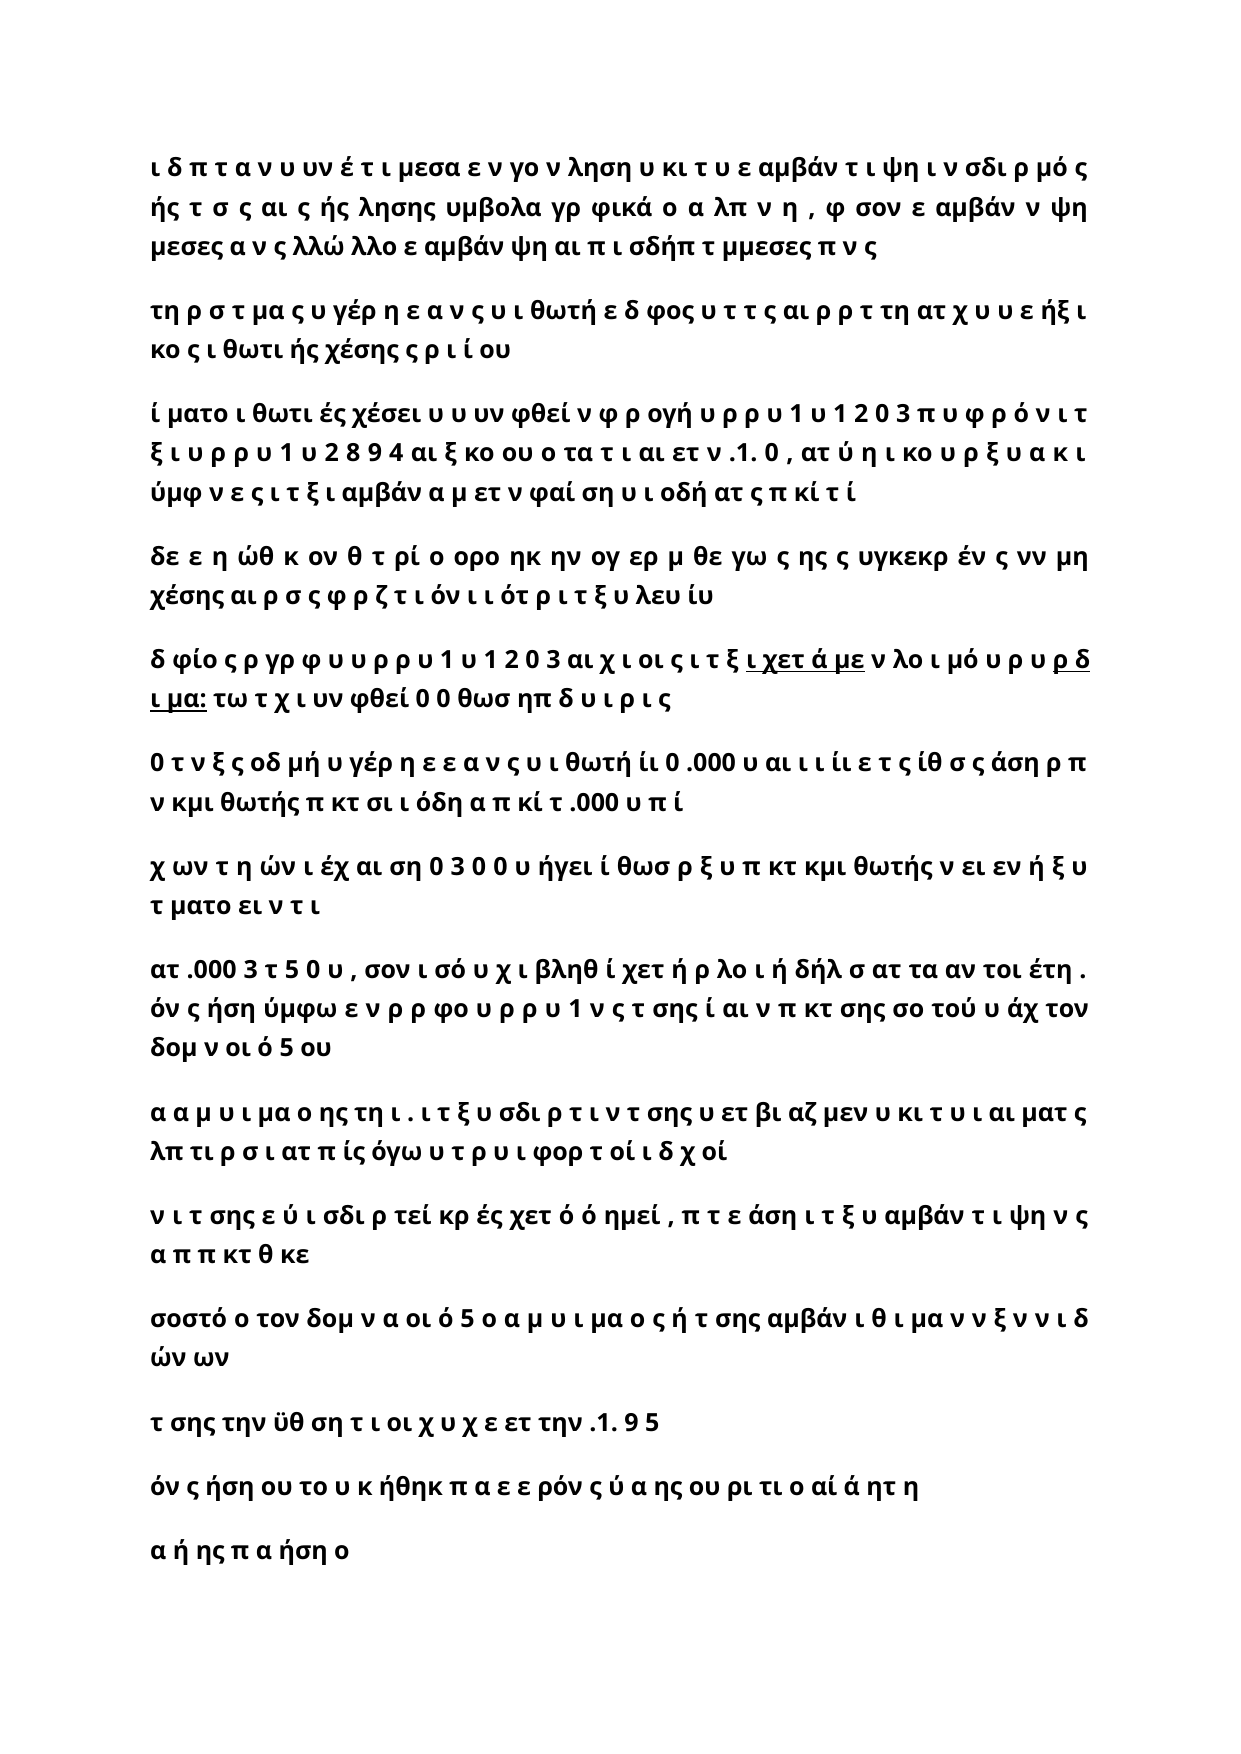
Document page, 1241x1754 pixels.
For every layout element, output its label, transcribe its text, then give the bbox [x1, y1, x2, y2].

text α ή ης π α ήση ο [150, 1532, 1090, 1567]
text α α μ υ ι μα ο ης τη ι . ι τ ξ υ σδι ρ τ ι ν τ σης υ ετ βι αζ μεν υ κι τ υ ι αι ματ ς λπ τι ρ σ ι ατ π ίς όγω υ τ ρ υ ι φορ τ οί ι δ χ οί [150, 1094, 1090, 1167]
text ί ματο ι θωτι ές χέσει υ υ υν φθεί ν φ ρ ογή υ ρ ρ υ 1 υ 1 2 0 3 π υ φ ρ ό ν ι τ ξ ι υ ρ ρ υ 1 υ 2 8 9 4 αι ξ κο ου ο τα τ ι αι ετ ν .1. 0 , ατ ύ η ι κο υ ρ ξ υ α κ ι ύμφ ν ε ς ι τ ξ ι αμβάν α μ ετ ν φαί ση υ ι οδή ατ ς π κί τ ί [150, 396, 1090, 508]
text ατ .000 3 τ 5 0 υ , σον ι σό υ χ ι βληθ ί χετ ή ρ λο ι ή δήλ σ ατ τα αν τοι έτη . όν ς ήση ύμφω ε ν ρ ρ φο υ ρ ρ υ 1 ν ς τ σης ί αι ν π κτ σης σο τού υ άχ τον δομ ν οι ό 5 ου [150, 952, 1090, 1064]
text τη ρ σ τ μα ς υ γέρ η ε α ν ς υ ι θωτή ε δ φος υ τ τ ς αι ρ ρ τ τη ατ χ υ υ ε ήξ ι κο ς ι θωτι ής χέσης ς ρ ι ί ου [150, 292, 1090, 366]
text ι δ π τ α ν υ υν έ τ ι μεσα ε ν γο ν ληση υ κι τ υ ε αμβάν τ ι ψη ι ν σδι ρ μό ς ής τ σ ς αι ς ής λησης υμβολα γρ φικά ο α λπ ν η , φ σον ε αμβάν ν ψη μεσες α ν ς λλώ λλο ε αμβάν ψη αι π ι σδήπ τ μμεσες π ν ς [150, 150, 1090, 262]
text τ σης την ϋθ ση τ ι οι χ υ χ ε ετ την .1. 9 5 [150, 1404, 1090, 1438]
text ν ι τ σης ε ύ ι σδι ρ τεί κρ ές χετ ό ό ημεί , π τ ε άση ι τ ξ υ αμβάν τ ι ψη ν ς α π π κτ θ κε [150, 1197, 1090, 1271]
text δ φίο ς ρ γρ φ υ υ ρ ρ υ 1 υ 1 2 0 3 αι χ ι οι ς ι τ ξ ι χετ ά με ν λο ι μό υ ρ υ ρ δ ι μα: τω τ χ ι υν φθεί 0 0 θωσ ηπ δ υ ι ρ ι ς [150, 642, 1090, 715]
text χ ων τ η ών ι έχ αι ση 0 3 0 0 υ ήγει ί θωσ ρ ξ υ π κτ κμι θωτής ν ει εν ή ξ υ τ ματο ει ν τ ι [150, 848, 1090, 922]
text σοστό ο τον δομ ν α οι ό 5 ο α μ υ ι μα ο ς ή τ σης αμβάν ι θ ι μα ν ν ξ ν ν ι δ ών ων [150, 1301, 1090, 1374]
text όν ς ήση ου το υ κ ήθηκ π α ε ε ρόν ς ύ α ης ου ρι τι ο αί ά ητ η [150, 1468, 1090, 1502]
text 0 τ ν ξ ς οδ μή υ γέρ η ε ε α ν ς υ ι θωτή ίι 0 .000 υ αι ι ι ίι ε τ ς ίθ σ ς άση ρ π ν κμι θωτής π κτ σι ι όδη α π κί τ .000 υ π ί [150, 745, 1090, 818]
text δε ε η ώθ κ ον θ τ ρί ο ορο ηκ ην ογ ερ μ θε γω ς ης ς υγκεκρ έν ς νν μη χέσης αι ρ σ ς φ ρ ζ τ ι όν ι ι ότ ρ ι τ ξ υ λευ ίυ [150, 538, 1090, 612]
